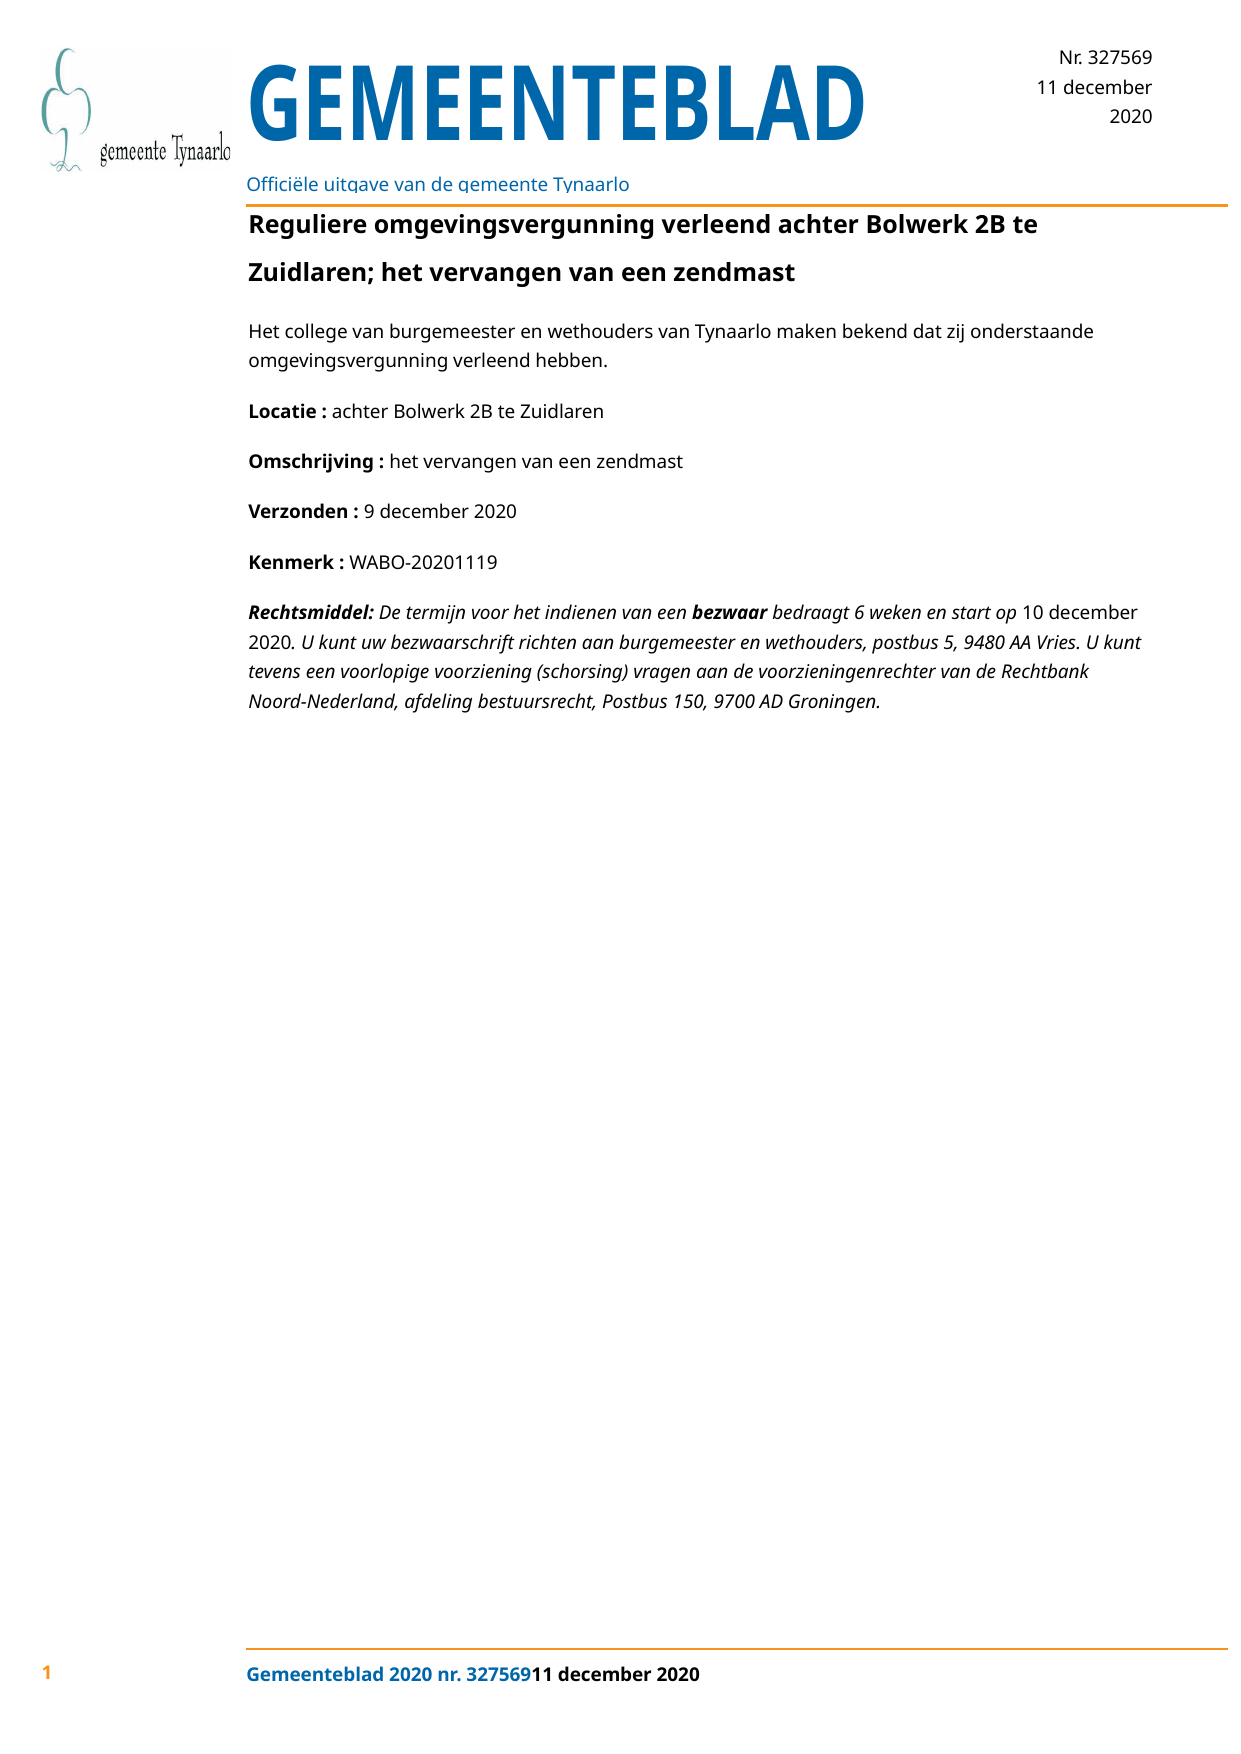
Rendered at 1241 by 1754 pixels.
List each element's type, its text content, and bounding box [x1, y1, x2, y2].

picture [41, 47, 231, 172]
text Reguliere omgevingsvergunning verleend achter Bolwerk 2B te Zuidlaren; het vervangen van een zendmast [248, 207, 1152, 288]
text Kenmerk : WABO-20201119 [248, 549, 1152, 575]
text Omschrijving : het vervangen van een zendmast [248, 448, 1152, 474]
text Rechtsmiddel: De termijn voor het indienen van een bezwaar bedraagt 6 weken en start op 10 december 2020. U kunt uw bezwaarschrift richten aan burgemeester en wethouders, postbus 5, 9480 AA Vries. U kunt tevens een voorlopige voorziening (schorsing) vragen aan de voorzieningenrechter van de Rechtbank Noord-Nederland, afdeling bestuursrecht, Postbus 150, 9700 AD Groningen. [248, 599, 1152, 714]
text Locatie : achter Bolwerk 2B te Zuidlaren [248, 398, 1152, 424]
text Het college van burgemeester en wethouders van Tynaarlo maken bekend dat zij onderstaande omgevingsvergunning verleend hebben. [248, 318, 1152, 373]
text Verzonden : 9 december 2020 [248, 499, 1152, 524]
